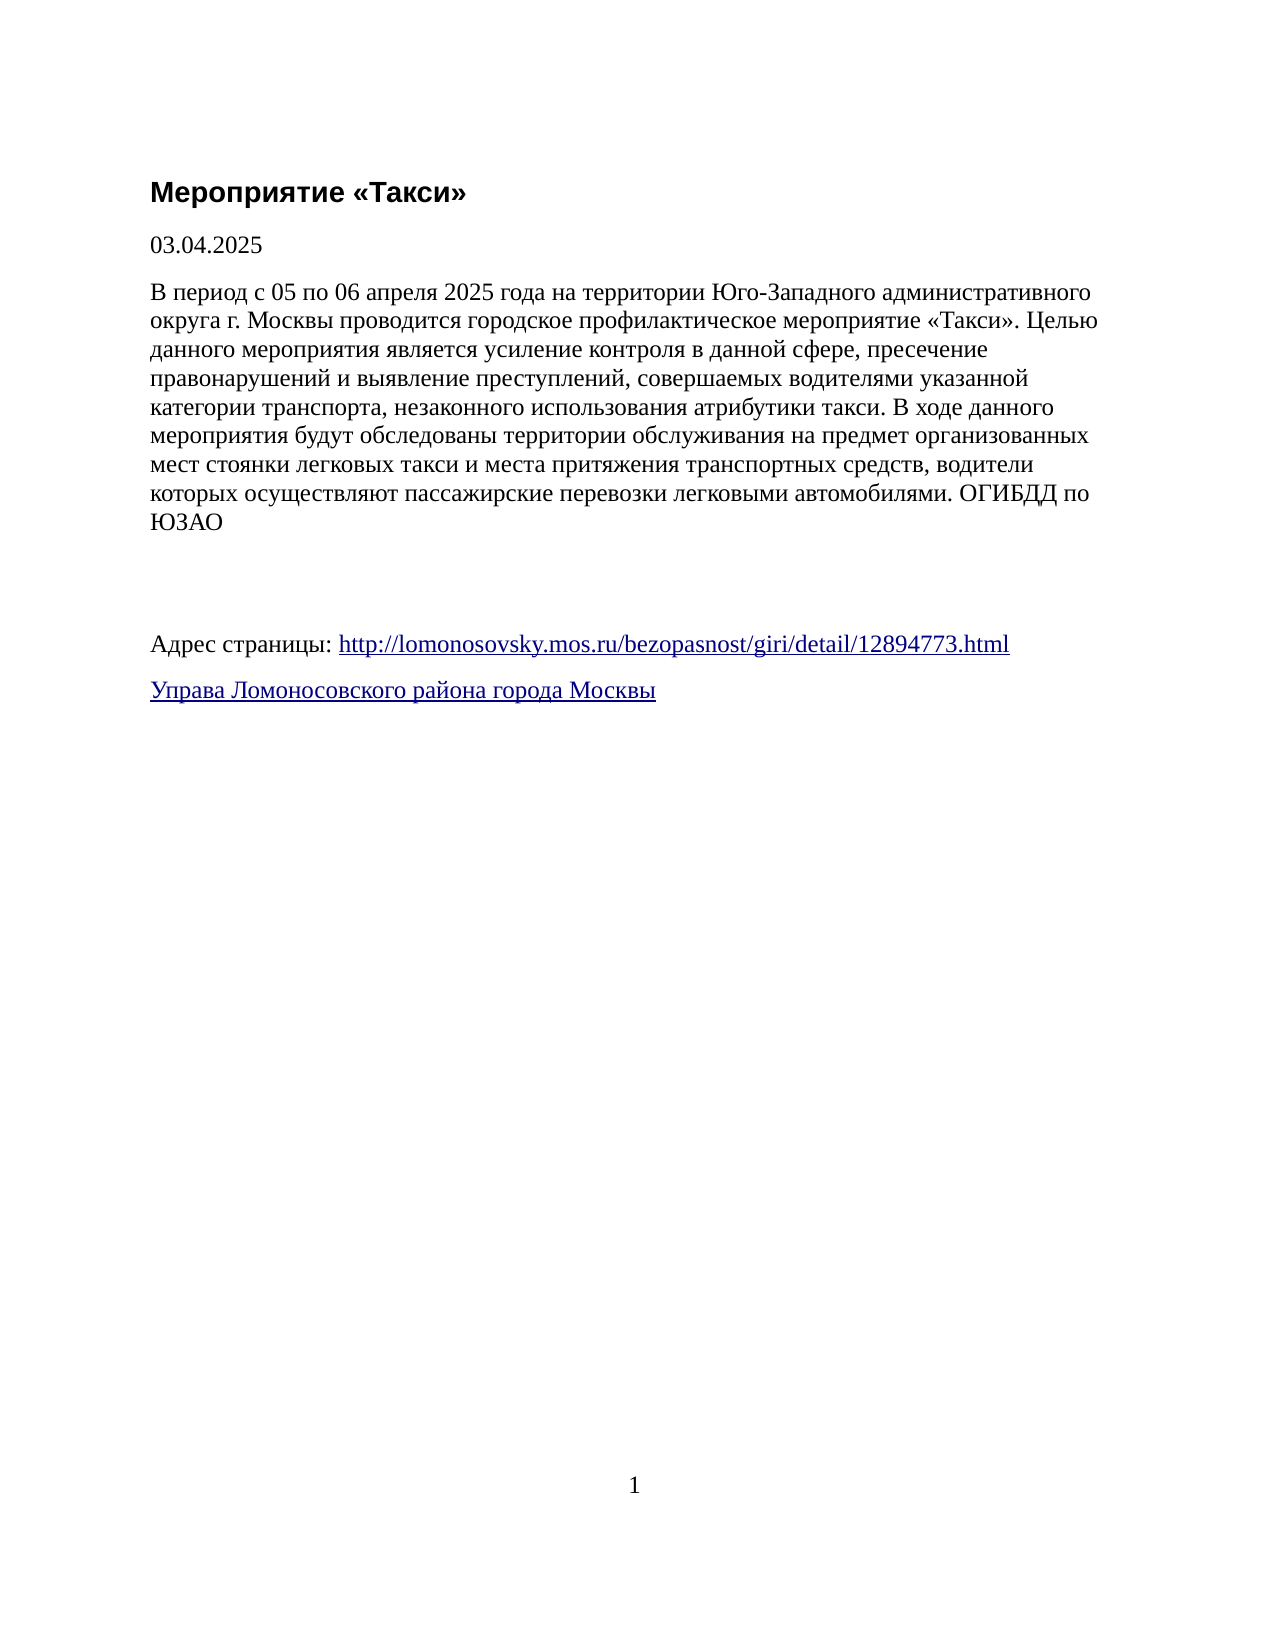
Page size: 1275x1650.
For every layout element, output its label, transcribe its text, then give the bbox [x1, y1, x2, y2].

text В период с 05 по 06 апреля 2025 года на территории Юго-Западного административного округа г. Москвы проводится городское профилактическое мероприятие «Такси». Целью данного мероприятия является усиление контроля в данной сфере, пресечение правонарушений и выявление преступлений, совершаемых водителями указанной категории транспорта, незаконного использования атрибутики такси. В ходе данного мероприятия будут обследованы территории обслуживания на предмет организованных мест стоянки легковых такси и места притяжения транспортных средств, водители которых осуществляют пассажирские перевозки легковыми автомобилями. ОГИБДД по ЮЗАО [150, 277, 1125, 535]
text Адрес страницы: http://lomonosovsky.mos.ru/bezopasnost/giri/detail/12894773.html [150, 629, 1125, 657]
text Управа Ломоносовского района города Москвы [150, 675, 1125, 704]
subtitle Мероприятие «Такси» [150, 175, 1125, 208]
text 03.04.2025 [150, 230, 1125, 259]
